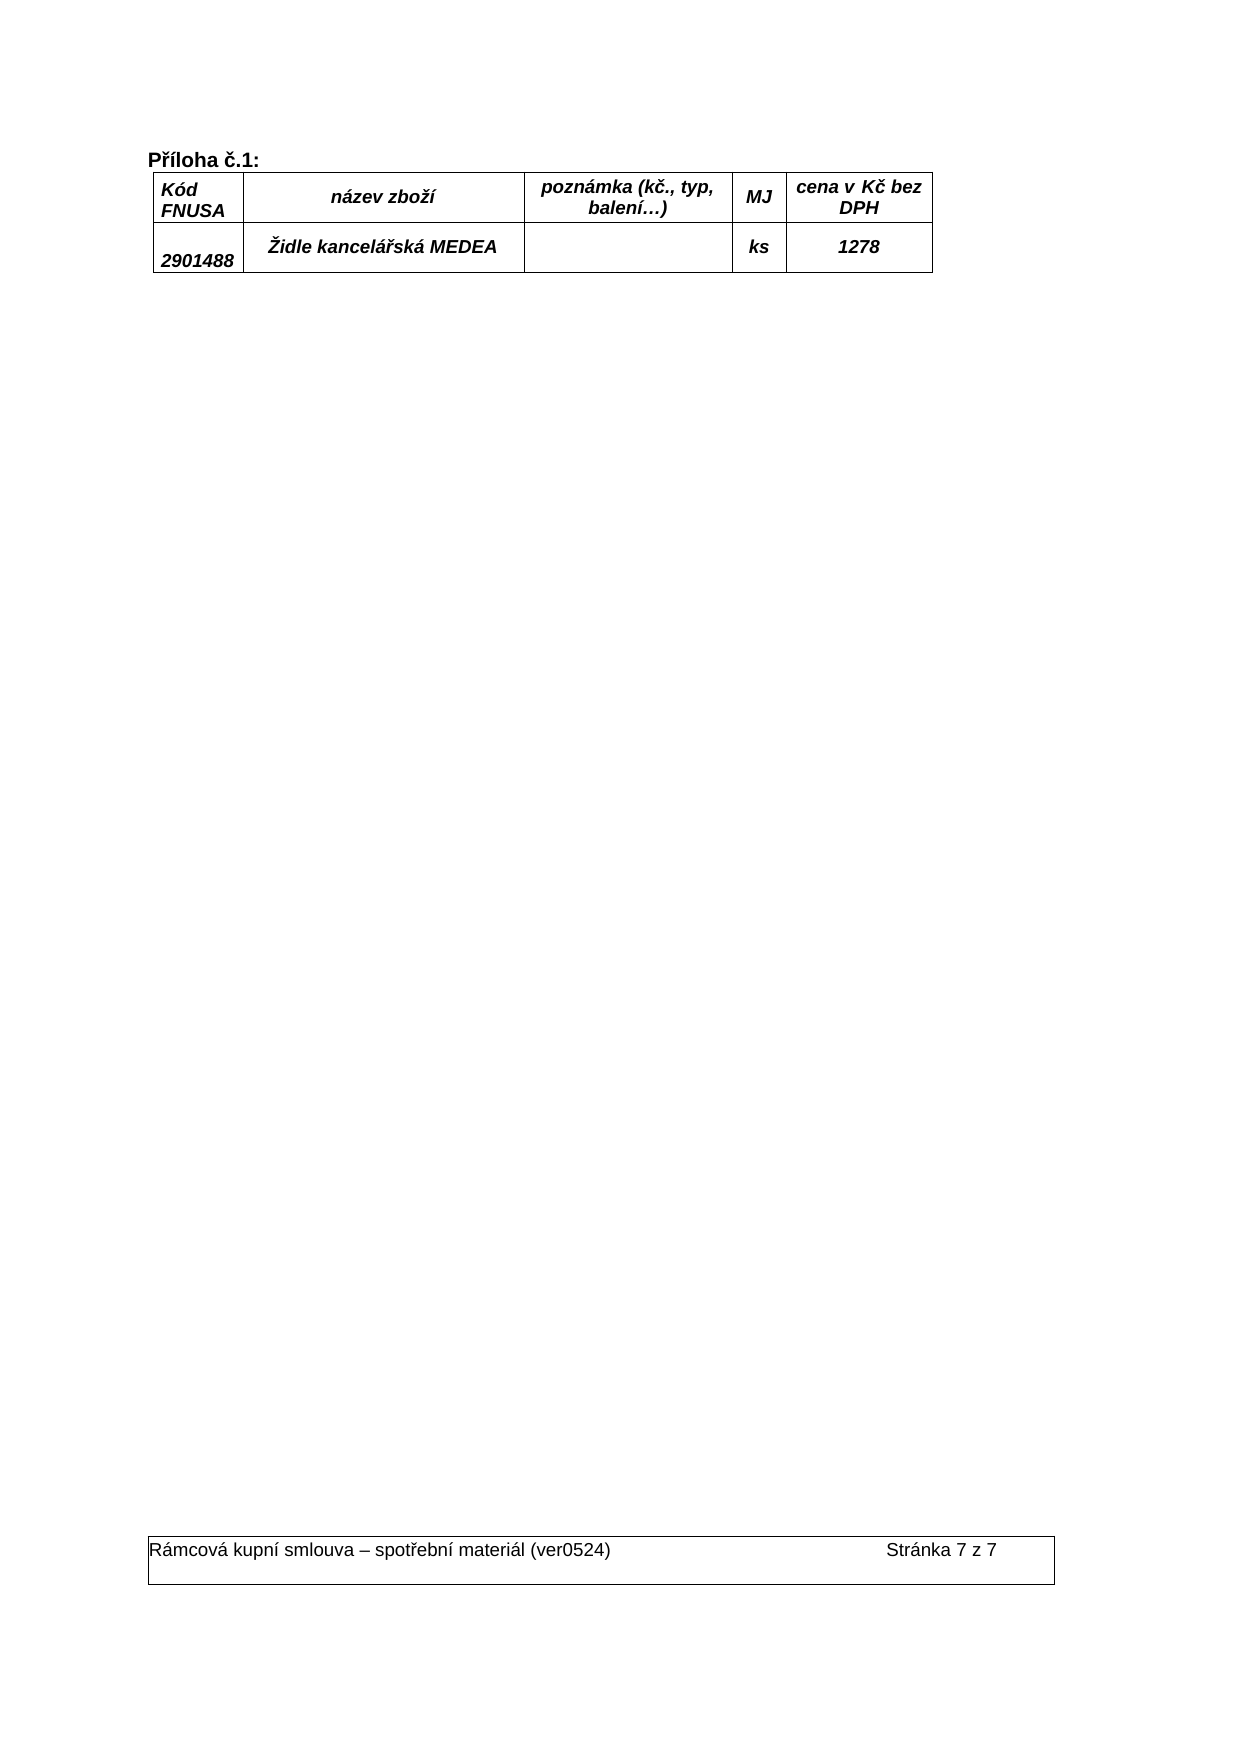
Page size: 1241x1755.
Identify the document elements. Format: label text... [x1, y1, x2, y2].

table_cell [525, 223, 732, 272]
table_header název zboží [244, 173, 524, 222]
table_cell Židle kancelářská MEDEA [244, 223, 524, 272]
table_header Kód FNUSA [154, 173, 243, 222]
table_header poznámka (kč., typ, balení…) [525, 173, 732, 222]
table_header MJ [733, 173, 786, 222]
table_cell 2901488 [154, 223, 243, 272]
table_cell ks [733, 223, 786, 272]
table_header cena v Kč bez DPH [787, 173, 932, 222]
text Příloha č.1: [148, 148, 1093, 172]
table_cell 1278 [787, 223, 932, 272]
